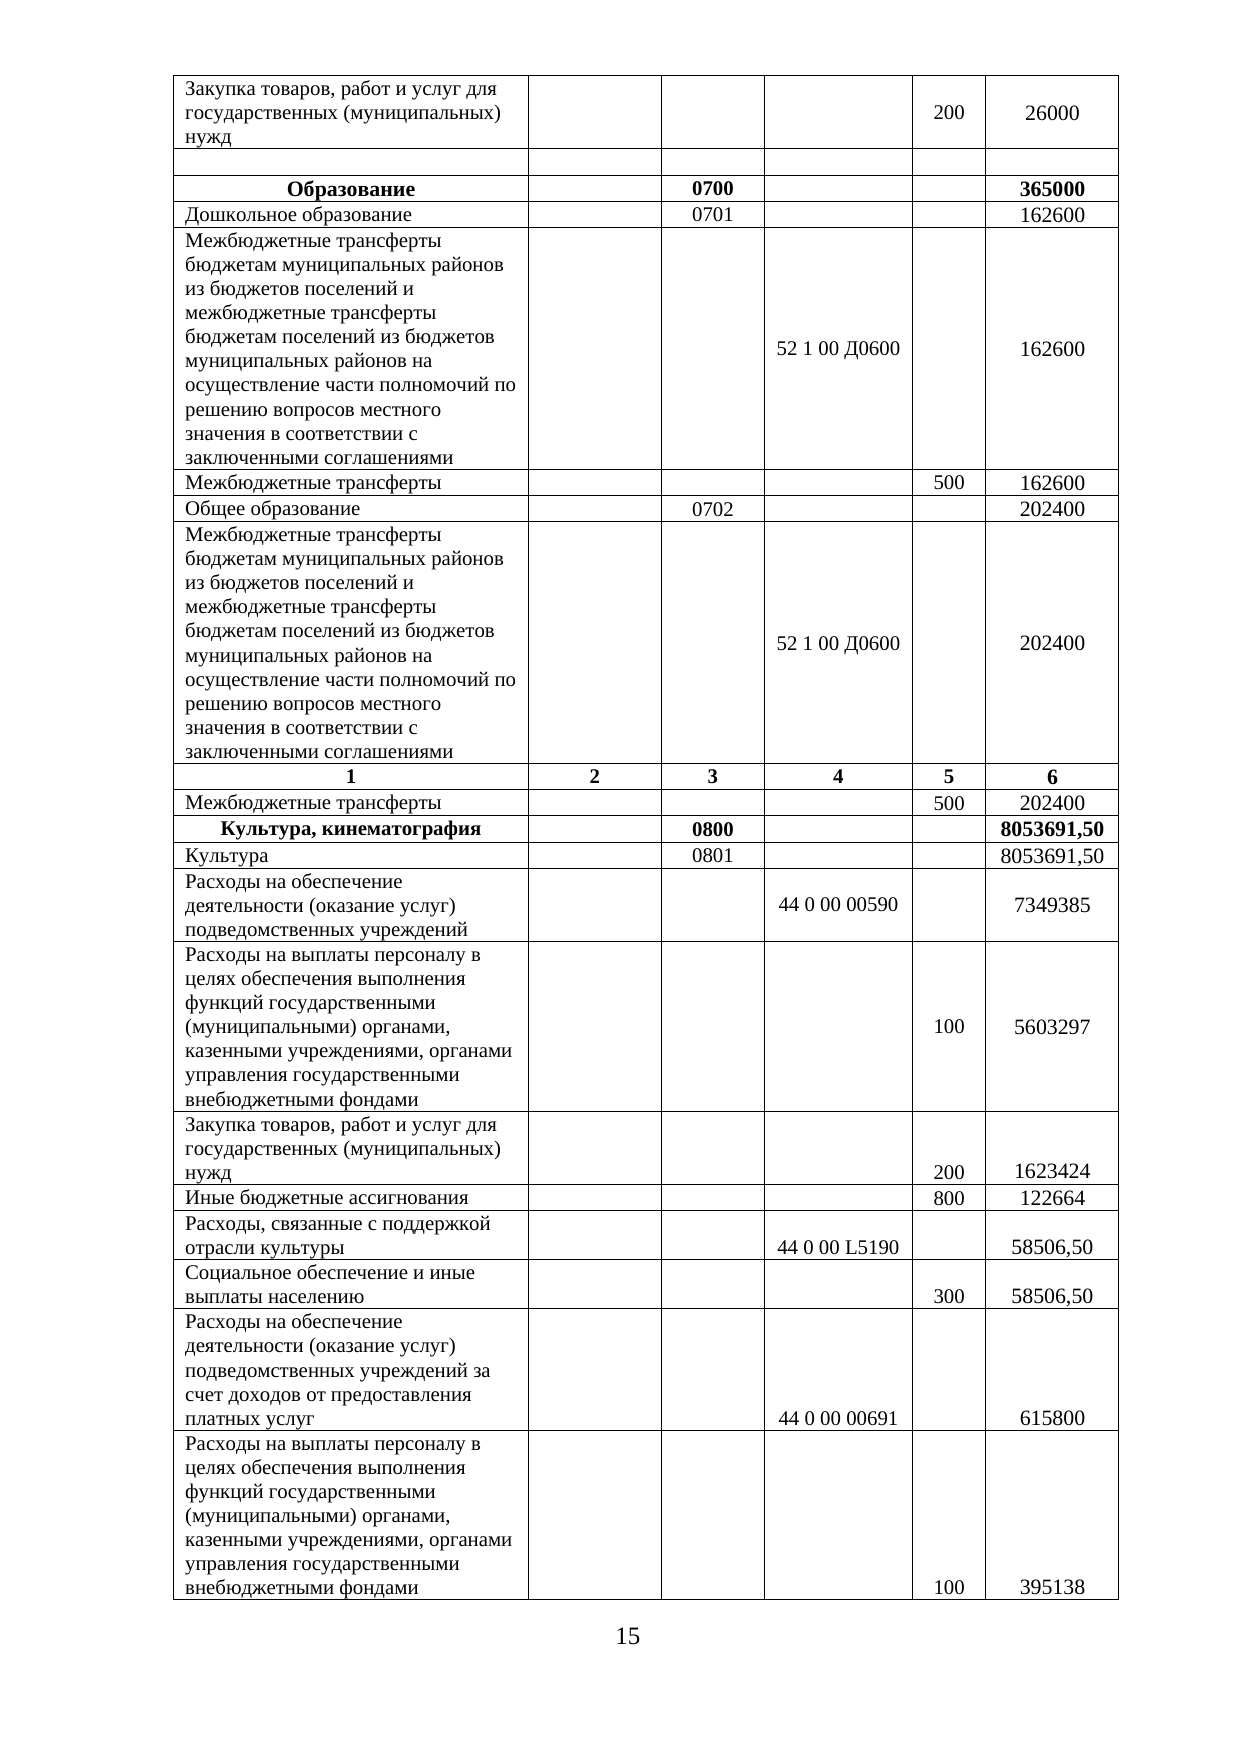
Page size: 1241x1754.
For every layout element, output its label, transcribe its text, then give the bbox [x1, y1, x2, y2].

table_cell [529, 1260, 661, 1308]
table_cell 3 [662, 764, 764, 789]
table_cell [662, 1112, 764, 1184]
table_cell [662, 942, 764, 1111]
table_cell [913, 843, 985, 868]
table_cell [765, 1112, 912, 1184]
table_cell [765, 496, 912, 521]
table_cell 800 [913, 1185, 985, 1210]
table_cell [765, 176, 912, 201]
table_cell [662, 76, 764, 148]
table_cell 1 [174, 764, 528, 789]
table_cell 100 [913, 1431, 985, 1599]
table_cell Культура [174, 843, 528, 868]
table_cell [529, 843, 661, 868]
table_cell 7349385 [986, 869, 1118, 941]
table_cell [529, 1431, 661, 1599]
table_cell [662, 228, 764, 469]
table_cell 52 1 00 Д0600 [765, 228, 912, 469]
table_cell 8053691,50 [986, 816, 1118, 842]
table_cell 122664 [986, 1185, 1118, 1210]
table_cell [529, 228, 661, 469]
table_cell 44 0 00 00691 [765, 1309, 912, 1430]
table_cell Межбюджетные трансферты бюджетам муниципальных районов из бюджетов поселений и межбюджетные трансферты бюджетам поселений из бюджетов муниципальных районов на осуществление части полномочий по решению вопросов местного значения в соответствии с заключенными соглашениями [174, 228, 528, 469]
table_cell [913, 1211, 985, 1259]
table_cell 1623424 [986, 1112, 1118, 1184]
table_cell [765, 942, 912, 1111]
table_cell 0700 [662, 176, 764, 201]
table_cell [986, 149, 1118, 174]
table_cell 44 0 00 00590 [765, 869, 912, 941]
table_cell [765, 1431, 912, 1599]
table_cell [529, 202, 661, 227]
table_cell 8053691,50 [986, 843, 1118, 868]
table_cell 500 [913, 470, 985, 495]
table_cell [765, 1260, 912, 1308]
table_cell Расходы на выплаты персоналу в целях обеспечения выполнения функций государственными (муниципальными) органами, казенными учреждениями, органами управления государственными внебюджетными фондами [174, 942, 528, 1111]
table_cell [529, 522, 661, 763]
table_cell 202400 [986, 522, 1118, 763]
table_cell 200 [913, 1112, 985, 1184]
table_cell [662, 522, 764, 763]
table_cell [529, 816, 661, 842]
table_cell Закупка товаров, работ и услуг для государственных (муниципальных) нужд [174, 1112, 528, 1184]
table_cell 202400 [986, 496, 1118, 521]
table_cell 202400 [986, 790, 1118, 815]
table_cell [529, 496, 661, 521]
table_cell [174, 149, 528, 174]
table_cell Межбюджетные трансферты бюджетам муниципальных районов из бюджетов поселений и межбюджетные трансферты бюджетам поселений из бюджетов муниципальных районов на осуществление части полномочий по решению вопросов местного значения в соответствии с заключенными соглашениями [174, 522, 528, 763]
table_cell 58506,50 [986, 1211, 1118, 1259]
table_cell 365000 [986, 176, 1118, 201]
table_cell 5 [913, 764, 985, 789]
table_cell 0800 [662, 816, 764, 842]
table_cell 5603297 [986, 942, 1118, 1111]
table_cell [662, 470, 764, 495]
table_cell [662, 869, 764, 941]
table_cell 162600 [986, 228, 1118, 469]
table_cell Дошкольное образование [174, 202, 528, 227]
table_cell 6 [986, 764, 1118, 789]
table_cell [662, 1211, 764, 1259]
table_cell [529, 1309, 661, 1430]
table_cell 44 0 00 L5190 [765, 1211, 912, 1259]
table_cell [529, 1211, 661, 1259]
table_cell [529, 149, 661, 174]
table_cell 500 [913, 790, 985, 815]
table_cell [529, 176, 661, 201]
table_cell [529, 470, 661, 495]
table_cell [913, 1309, 985, 1430]
table_cell [529, 942, 661, 1111]
table_cell [765, 1185, 912, 1210]
table_cell [913, 149, 985, 174]
table_cell [662, 1309, 764, 1430]
table_cell [662, 149, 764, 174]
table_cell Иные бюджетные ассигнования [174, 1185, 528, 1210]
table_cell 52 1 00 Д0600 [765, 522, 912, 763]
table_cell 58506,50 [986, 1260, 1118, 1308]
table_cell [913, 176, 985, 201]
table_cell [765, 76, 912, 148]
table_cell [913, 869, 985, 941]
table_cell [529, 869, 661, 941]
table_cell Расходы, связанные с поддержкой отрасли культуры [174, 1211, 528, 1259]
table_cell 300 [913, 1260, 985, 1308]
table_cell 0701 [662, 202, 764, 227]
table_cell 2 [529, 764, 661, 789]
table_cell [529, 1185, 661, 1210]
table_cell 100 [913, 942, 985, 1111]
table_cell [765, 149, 912, 174]
table_cell Расходы на обеспечение деятельности (оказание услуг) подведомственных учреждений за счет доходов от предоставления платных услуг [174, 1309, 528, 1430]
table_cell [662, 790, 764, 815]
table_cell Расходы на выплаты персоналу в целях обеспечения выполнения функций государственными (муниципальными) органами, казенными учреждениями, органами управления государственными внебюджетными фондами [174, 1431, 528, 1599]
table_cell 395138 [986, 1431, 1118, 1599]
table_cell 0801 [662, 843, 764, 868]
table_cell [913, 816, 985, 842]
table_cell Межбюджетные трансферты [174, 470, 528, 495]
table_cell 0702 [662, 496, 764, 521]
table_cell [765, 470, 912, 495]
table_cell [765, 816, 912, 842]
table_cell [765, 843, 912, 868]
table_cell 162600 [986, 202, 1118, 227]
table_cell [765, 790, 912, 815]
table_cell 26000 [986, 76, 1118, 148]
table_cell [662, 1185, 764, 1210]
table_cell [913, 202, 985, 227]
table_cell [529, 1112, 661, 1184]
table_cell 200 [913, 76, 985, 148]
table_cell [913, 522, 985, 763]
table_cell [529, 790, 661, 815]
table_cell 162600 [986, 470, 1118, 495]
table_cell Расходы на обеспечение деятельности (оказание услуг) подведомственных учреждений [174, 869, 528, 941]
table_cell [662, 1431, 764, 1599]
table_cell [913, 496, 985, 521]
table_cell Образование [174, 176, 528, 201]
table_cell Общее образование [174, 496, 528, 521]
table_cell Социальное обеспечение и иные выплаты населению [174, 1260, 528, 1308]
table_cell [662, 1260, 764, 1308]
table_cell 615800 [986, 1309, 1118, 1430]
table_cell [913, 228, 985, 469]
table_cell Межбюджетные трансферты [174, 790, 528, 815]
table_cell Культура, кинематография [174, 816, 528, 842]
table_cell [765, 202, 912, 227]
table_cell [529, 76, 661, 148]
table_cell 4 [765, 764, 912, 789]
table_cell Закупка товаров, работ и услуг для государственных (муниципальных) нужд [174, 76, 528, 148]
